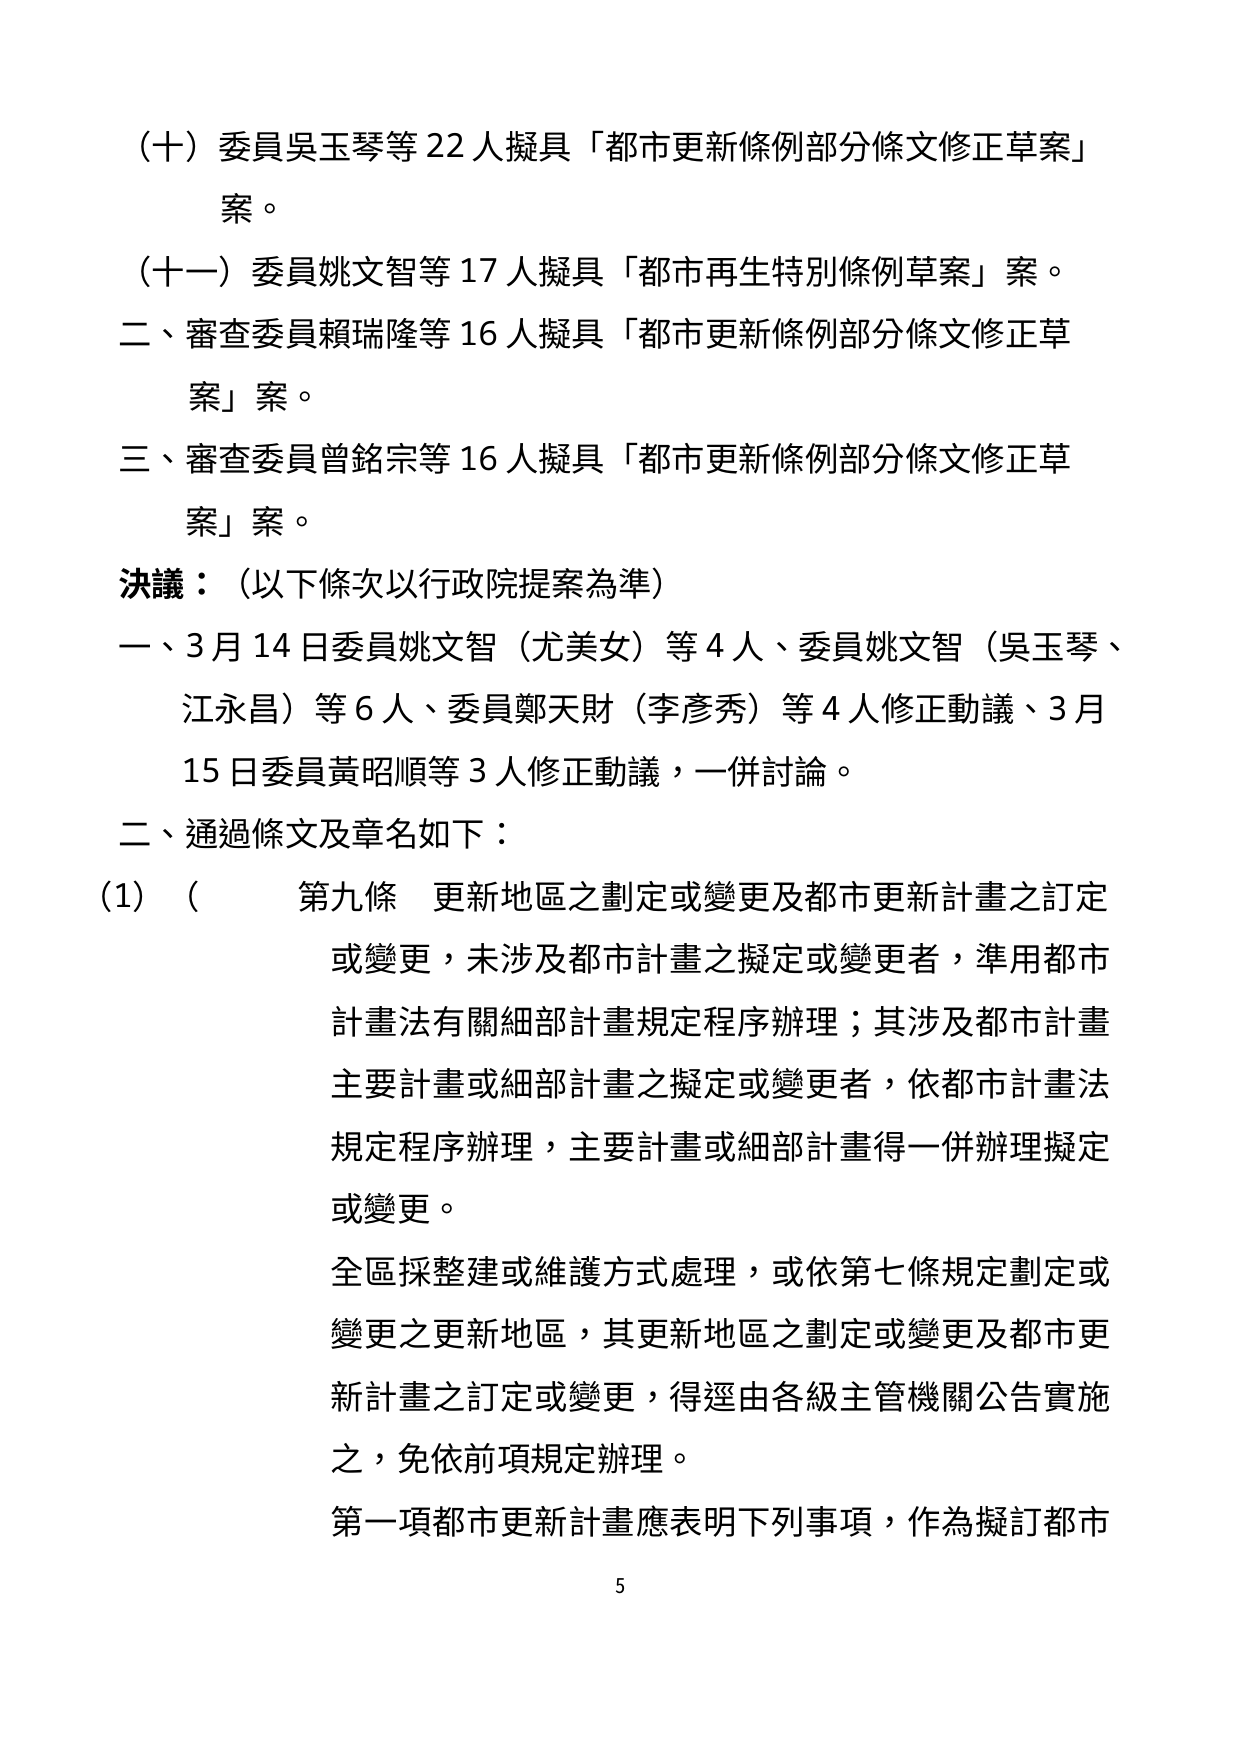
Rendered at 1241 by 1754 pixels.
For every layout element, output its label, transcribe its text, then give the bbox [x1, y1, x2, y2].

text 三、審查委員曾銘宗等16人擬具「都市更新條例部分條文修正草案」案。 [118, 415, 1122, 540]
text （十）委員吳玉琴等22人擬具「都市更新條例部分條文修正草案」案。 [118, 103, 1122, 228]
table_header 第九條 更新地區之劃定或變更及都市更新計畫之訂定或變更，未涉及都市計畫之擬定或變更者，準用都市計畫法有關細部計畫規定程序辦理；其涉及都市計畫主要計畫或細部計畫之擬定或變更者，依都市計畫法規定程序辦理，主要計畫或細部計畫得一併辦理擬定或變更。 全區採整建或維護方式處理，或依第七條規定劃定或變更之更新地區，其更新地區之劃定或變更及都市更新計畫之訂定或變更，得逕由各級主管機關公告實施之，免依前項規定辦理。 第一項都市更新計畫應表明下列事項，作為擬訂都市 [286, 853, 1122, 1540]
text （十一）委員姚文智等17人擬具「都市再生特別條例草案」案。 [118, 228, 1122, 290]
text 決議：（以下條次以行政院提案為準） [118, 540, 1122, 603]
text 二、通過條文及章名如下： [118, 790, 1122, 853]
text 一、3月14日委員姚文智（尤美女）等4人、委員姚文智（吳玉琴、江永昌）等6人、委員鄭天財（李彥秀）等4人修正動議、3月15日委員黃昭順等3人修正動議，一併討論。 [118, 603, 1122, 790]
text 二、審查委員賴瑞隆等16人擬具「都市更新條例部分條文修正草案」案。 [118, 290, 1122, 415]
table_header （ [118, 886, 122, 905]
table_header （ [118, 853, 286, 1540]
